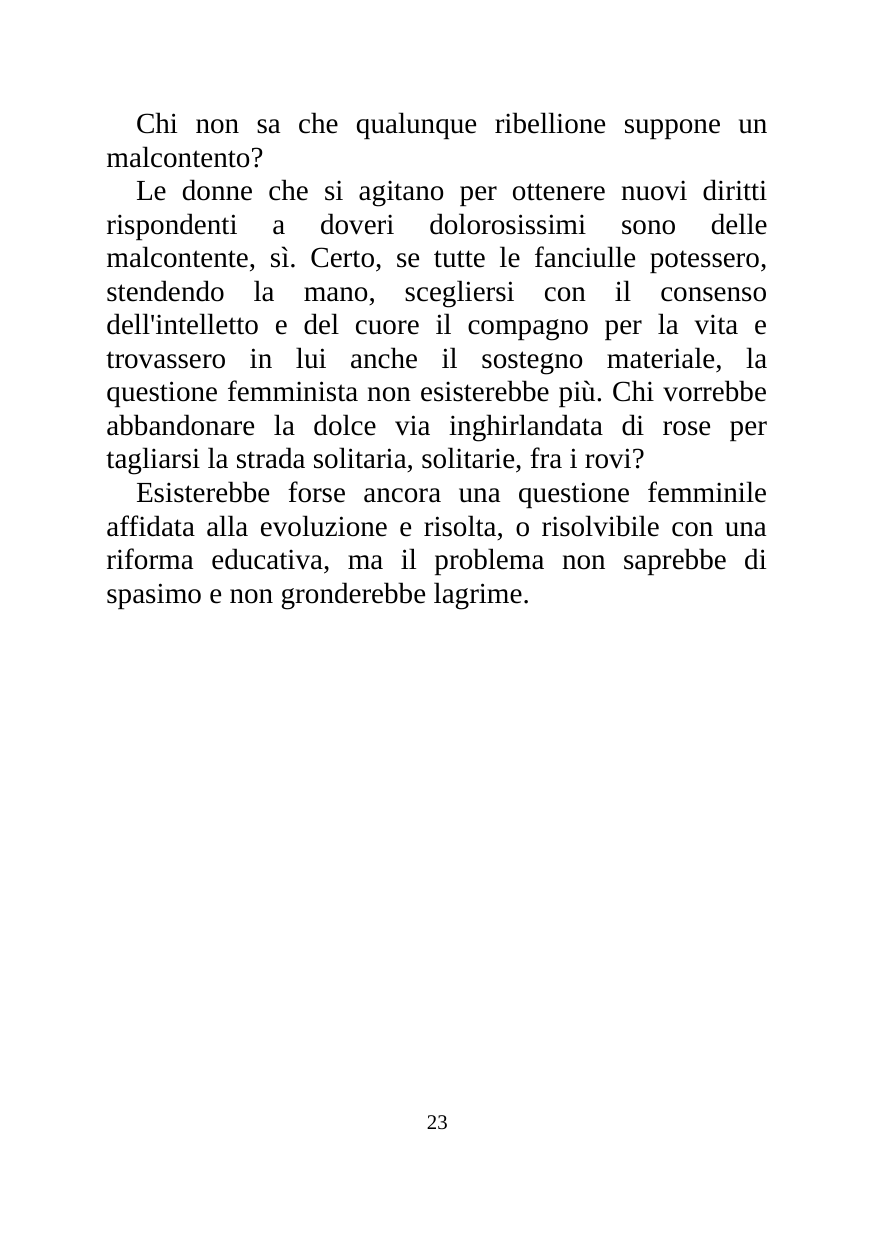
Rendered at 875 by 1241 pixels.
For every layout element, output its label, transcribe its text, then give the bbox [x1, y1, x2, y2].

text Chi non sa che qualunque ribellione suppone un malcontento? [106, 106, 768, 173]
text Le donne che si agitano per ottenere nuovi diritti rispondenti a doveri dolorosissimi sono delle malcontente, sì. Certo, se tutte le fanciulle potessero, stendendo la mano, scegliersi con il consenso dell'intelletto e del cuore il compagno per la vita e trovassero in lui anche il sostegno materiale, la questione femminista non esisterebbe più. Chi vorrebbe abbandonare la dolce via inghirlandata di rose per tagliarsi la strada solitaria, solitarie, fra i rovi? [106, 173, 768, 475]
text Esisterebbe forse ancora una questione femminile affidata alla evoluzione e risolta, o risolvibile con una riforma educativa, ma il problema non saprebbe di spasimo e non gronderebbe lagrime. [106, 475, 768, 609]
